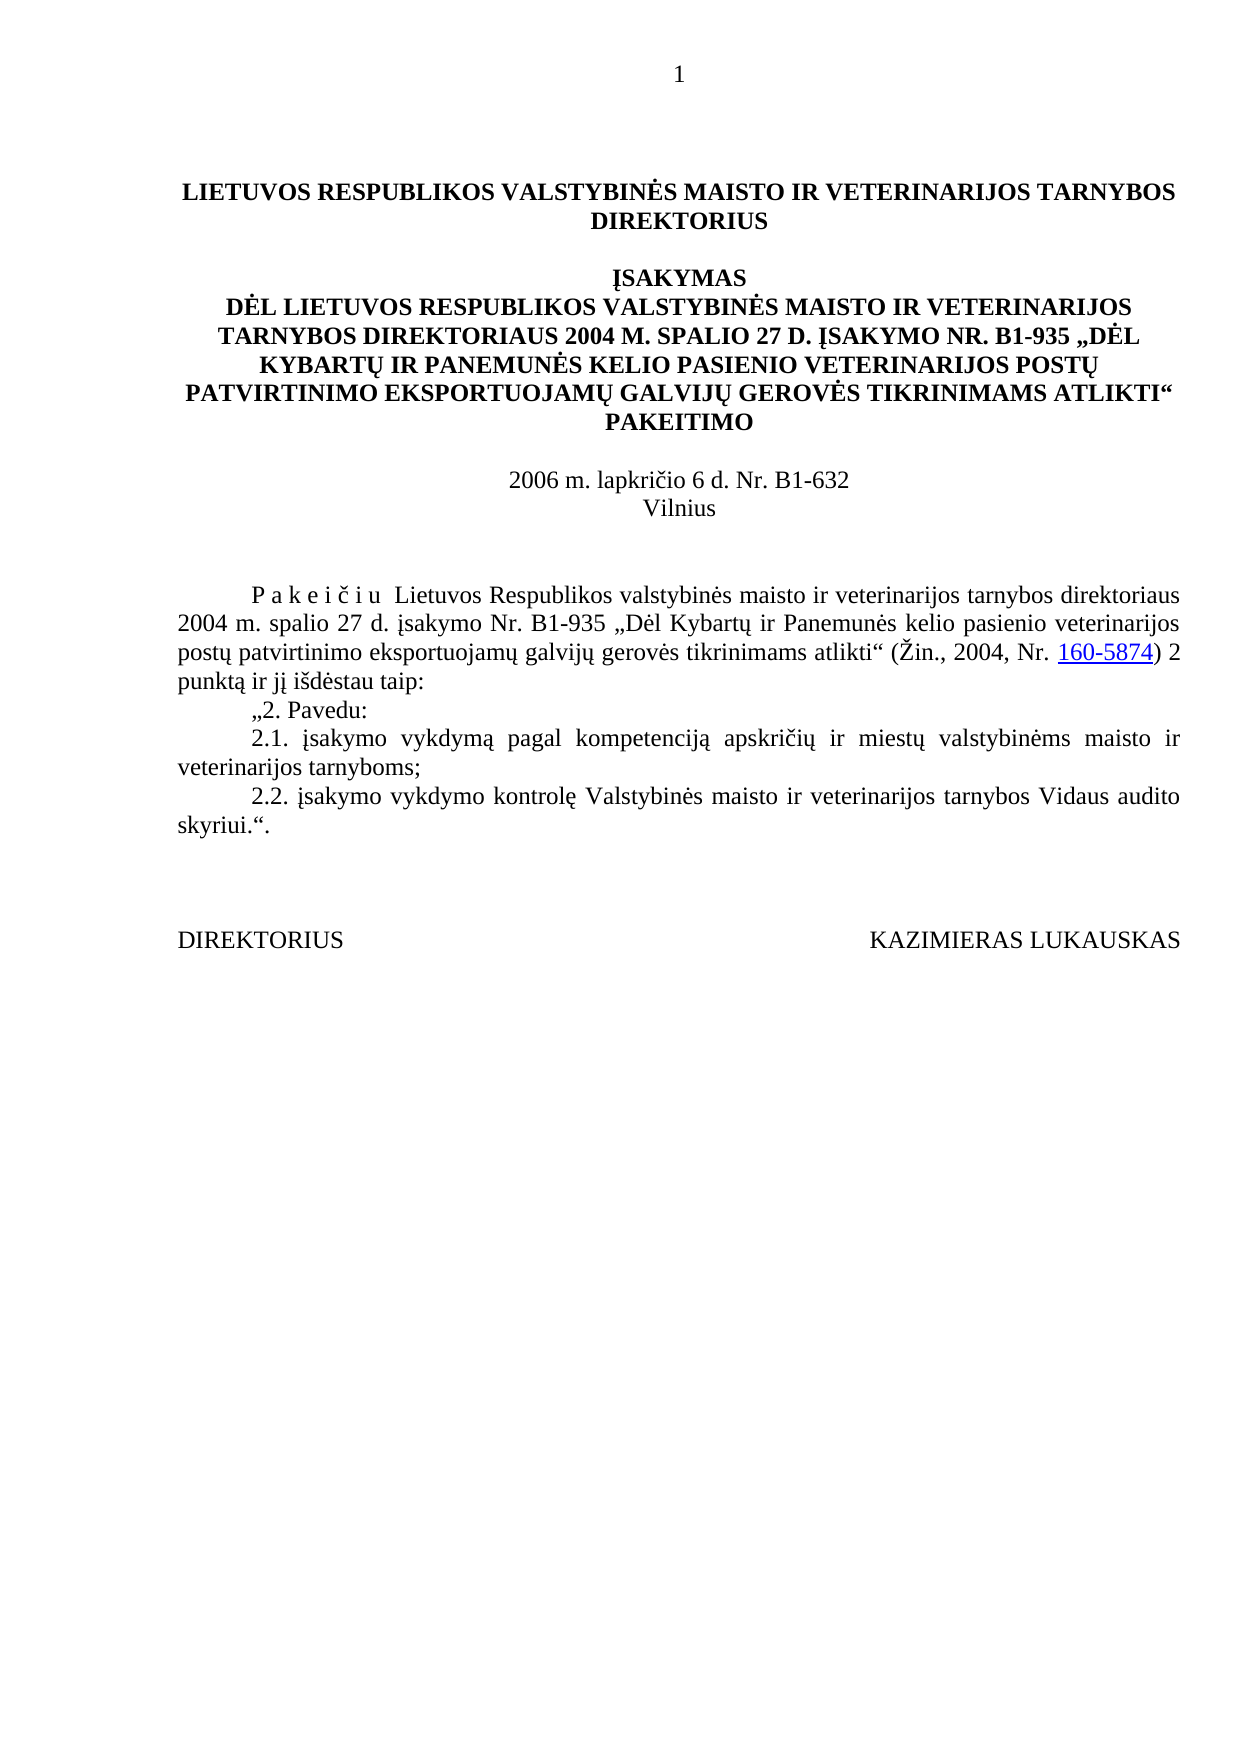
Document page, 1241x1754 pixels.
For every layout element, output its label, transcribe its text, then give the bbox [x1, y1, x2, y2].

text ĮSAKYMAS [177, 263, 1181, 292]
text 2.2. įsakymo vykdymo kontrolę Valstybinės maisto ir veterinarijos tarnybos Vidaus audito skyriui.“. [177, 781, 1181, 838]
text DIREKTORIUS KAZIMIERAS LUKAUSKAS [177, 925, 1181, 953]
text „2. Pavedu: [177, 695, 1181, 723]
text 2006 m. lapkričio 6 d. Nr. B1-632 [177, 465, 1181, 493]
text Pakeičiu Lietuvos Respublikos valstybinės maisto ir veterinarijos tarnybos direktoriaus 2004 m. spalio 27 d. įsakymo Nr. B1-935 „Dėl Kybartų ir Panemunės kelio pasienio veterinarijos postų patvirtinimo eksportuojamų galvijų gerovės tikrinimams atlikti“ (Žin., 2004, Nr. 160-5874) 2 punktą ir jį išdėstau taip: [177, 580, 1181, 695]
text LIETUVOS RESPUBLIKOS VALSTYBINĖS MAISTO IR VETERINARIJOS TARNYBOS DIREKTORIUS [177, 177, 1181, 235]
text 2.1. įsakymo vykdymą pagal kompetenciją apskričių ir miestų valstybinėms maisto ir veterinarijos tarnyboms; [177, 723, 1181, 781]
text DĖL LIETUVOS RESPUBLIKOS VALSTYBINĖS MAISTO IR VETERINARIJOS TARNYBOS DIREKTORIAUS 2004 M. SPALIO 27 D. ĮSAKYMO NR. B1-935 „DĖL KYBARTŲ IR PANEMUNĖS KELIO PASIENIO VETERINARIJOS POSTŲ PATVIRTINIMO EKSPORTUOJAMŲ GALVIJŲ GEROVĖS TIKRINIMAMS ATLIKTI“ PAKEITIMO [177, 292, 1181, 436]
text Vilnius [177, 493, 1181, 522]
